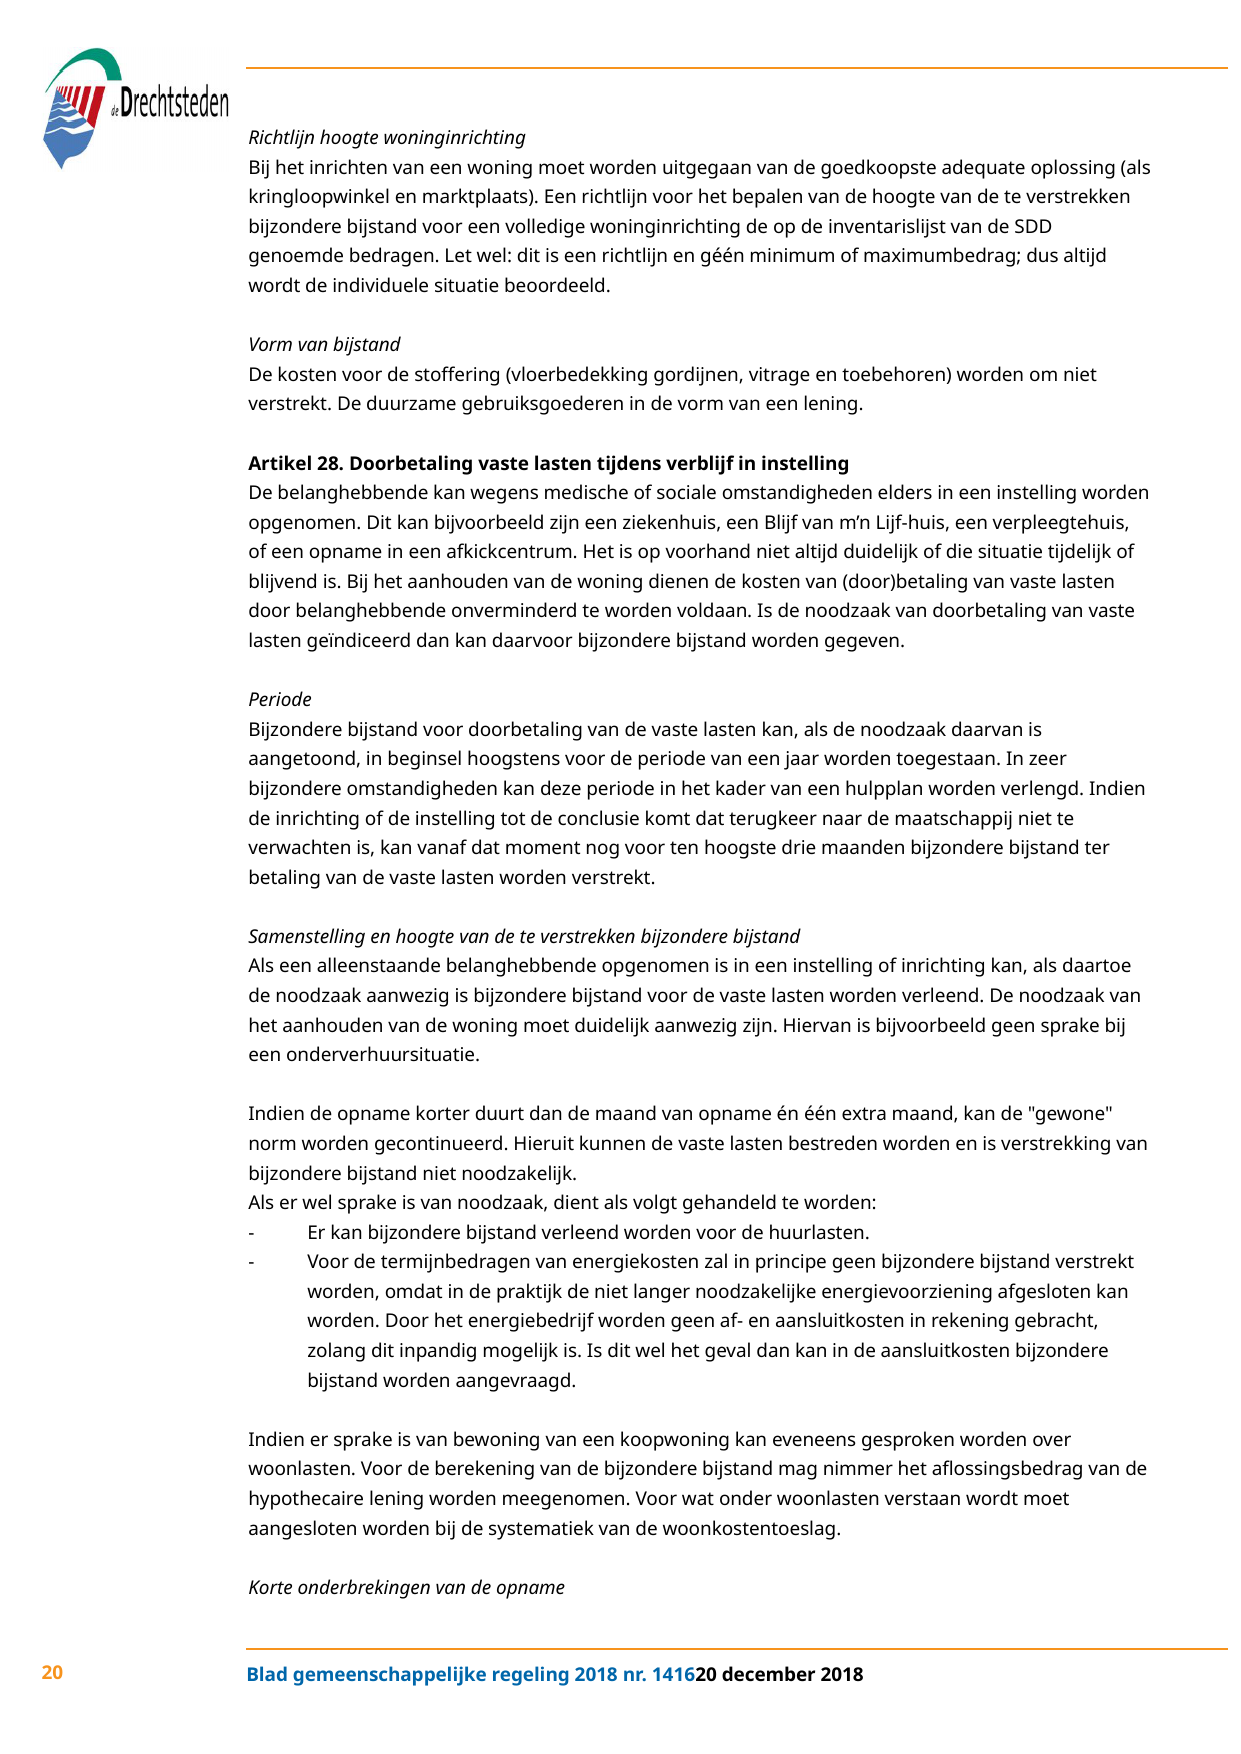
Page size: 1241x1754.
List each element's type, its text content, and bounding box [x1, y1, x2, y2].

text Als een alleenstaande belanghebbende opgenomen is in een instelling of inrichting kan, als daartoe de noodzaak aanwezig is bijzondere bijstand voor de vaste lasten worden verleend. De noodzaak van het aanhouden van de woning moet duidelijk aanwezig zijn. Hiervan is bijvoorbeeld geen sprake bij een onderverhuursituatie. [248, 953, 1152, 1067]
text Bijzondere bijstand voor doorbetaling van de vaste lasten kan, als de noodzaak daarvan is aangetoond, in beginsel hoogstens voor de periode van een jaar worden toegestaan. In zeer bijzondere omstandigheden kan deze periode in het kader van een hulpplan worden verlengd. Indien de inrichting of de instelling tot de conclusie komt dat terugkeer naar de maatschappij niet te verwachten is, kan vanaf dat moment nog voor ten hoogste drie maanden bijzondere bijstand ter betaling van de vaste lasten worden verstrekt. [248, 716, 1152, 890]
text Korte onderbrekingen van de opname [248, 1574, 1152, 1600]
text Periode [248, 686, 1152, 712]
list Voor de termijnbedragen van energiekosten zal in principe geen bijzondere bijstand verstrekt worden, omdat in de praktijk de niet langer noodzakelijke energievoorziening afgesloten kan worden. Door het energiebedrijf worden geen af- en aansluitkosten in rekening gebracht, zolang dit inpandig mogelijk is. Is dit wel het geval dan kan in de aansluitkosten bijzondere bijstand worden aangevraagd. [248, 1248, 1152, 1393]
text Richtlijn hoogte woninginrichting [248, 124, 1152, 150]
text Als er wel sprake is van noodzaak, dient als volgt gehandeld te worden: [248, 1189, 1152, 1215]
text Indien er sprake is van bewoning van een koopwoning kan eveneens gesproken worden over woonlasten. Voor de berekening van de bijzondere bijstand mag nimmer het aflossingsbedrag van de hypothecaire lening worden meegenomen. Voor wat onder woonlasten verstaan wordt moet aangesloten worden bij de systematiek van de woonkostentoeslag. [248, 1426, 1152, 1541]
list Er kan bijzondere bijstand verleend worden voor de huurlasten. [248, 1219, 1152, 1245]
text De kosten voor de stoffering (vloerbedekking gordijnen, vitrage en toebehoren) worden om niet verstrekt. De duurzame gebruiksgoederen in de vorm van een lening. [248, 361, 1152, 416]
text Indien de opname korter duurt dan de maand van opname én één extra maand, kan de "gewone" norm worden gecontinueerd. Hieruit kunnen de vaste lasten bestreden worden en is verstrekking van bijzondere bijstand niet noodzakelijk. [248, 1101, 1152, 1186]
text Artikel 28. Doorbetaling vaste lasten tijdens verblijf in instelling [248, 450, 1152, 476]
text Vorm van bijstand [248, 331, 1152, 357]
text Bij het inrichten van een woning moet worden uitgegaan van de goedkoopste adequate oplossing (als kringloopwinkel en marktplaats). Een richtlijn voor het bepalen van de hoogte van de te verstrekken bijzondere bijstand voor een volledige woninginrichting de op de inventarislijst van de SDD genoemde bedragen. Let wel: dit is een richtlijn en géén minimum of maximumbedrag; dus altijd wordt de individuele situatie beoordeeld. [248, 154, 1152, 298]
text Samenstelling en hoogte van de te verstrekken bijzondere bijstand [248, 923, 1152, 949]
picture [41, 47, 231, 172]
text De belanghebbende kan wegens medische of sociale omstandigheden elders in een instelling worden opgenomen. Dit kan bijvoorbeeld zijn een ziekenhuis, een Blijf van m’n Lijf-huis, een verpleegtehuis, of een opname in een afkickcentrum. Het is op voorhand niet altijd duidelijk of die situatie tijdelijk of blijvend is. Bij het aanhouden van de woning dienen de kosten van (door)betaling van vaste lasten door belanghebbende onverminderd te worden voldaan. Is de noodzaak van doorbetaling van vaste lasten geïndiceerd dan kan daarvoor bijzondere bijstand worden gegeven. [248, 479, 1152, 653]
